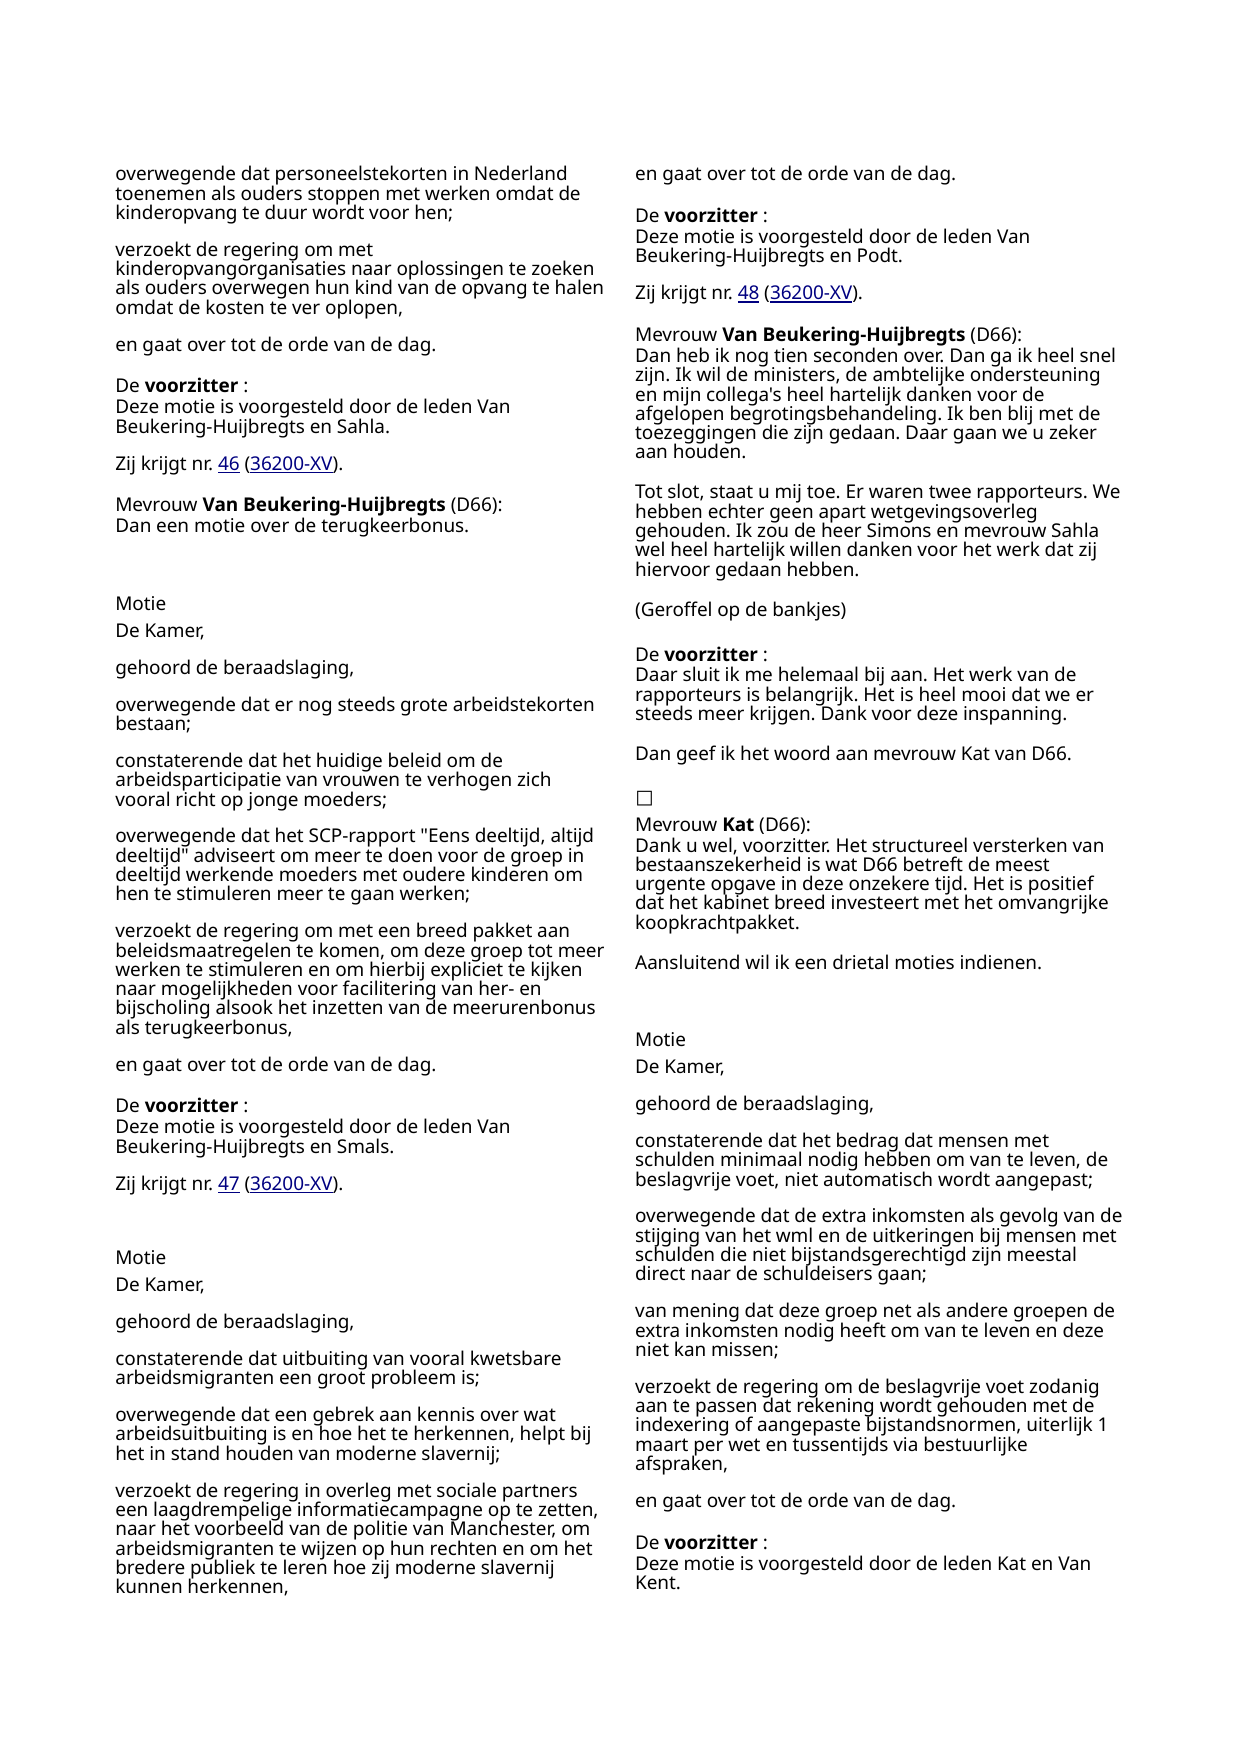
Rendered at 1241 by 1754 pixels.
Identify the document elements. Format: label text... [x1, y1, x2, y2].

text De voorzitter : [115, 373, 605, 398]
text Dan heb ik nog tien seconden over. Dan ga ik heel snel zijn. Ik wil de ministers, de ambtelijke ondersteuning en mijn collega's heel hartelijk danken voor de afgelopen begrotingsbehandeling. Ik ben blij met de toezeggingen die zijn gedaan. Daar gaan we u zeker aan houden. [635, 347, 1125, 463]
text en gaat over tot de orde van de dag. [115, 336, 605, 355]
text van mening dat deze groep net als andere groepen de extra inkomsten nodig heeft om van te leven en deze niet kan missen; [635, 1302, 1125, 1360]
text gehoord de beraadslaging, [115, 659, 605, 678]
text Zij krijgt nr. 46 (36200-XV). [115, 454, 605, 474]
text Motie [635, 1026, 1125, 1052]
text De voorzitter : [635, 641, 1125, 666]
text Daar sluit ik me helemaal bij aan. Het werk van de rapporteurs is belangrijk. Het is heel mooi dat we er steeds meer krijgen. Dank voor deze inspanning. [635, 666, 1125, 724]
text Zij krijgt nr. 47 (36200-XV). [115, 1174, 605, 1194]
text Dank u wel, voorzitter. Het structureel versterken van bestaanszekerheid is wat D66 betreft de meest urgente opgave in deze onzekere tijd. Het is positief dat het kabinet breed investeert met het omvangrijke koopkrachtpakket. [635, 837, 1125, 933]
text Deze motie is voorgesteld door de leden Kat en Van Kent. [635, 1554, 1125, 1593]
text constaterende dat het huidige beleid om de arbeidsparticipatie van vrouwen te verhogen zich vooral richt op jonge moeders; [115, 752, 605, 810]
text Motie [115, 590, 605, 616]
text verzoekt de regering om met een breed pakket aan beleidsmaatregelen te komen, om deze groep tot meer werken te stimuleren en om hierbij expliciet te kijken naar mogelijkheden voor facilitering van her- en bijscholing alsook het inzetten van de meerurenbonus als terugkeerbonus, [115, 922, 605, 1038]
text Dan geef ik het woord aan mevrouw Kat van D66. [635, 745, 1125, 764]
text De Kamer, [115, 1276, 605, 1295]
text en gaat over tot de orde van de dag. [635, 1492, 1125, 1511]
text overwegende dat een gebrek aan kennis over wat arbeidsuitbuiting is en hoe het te herkennen, helpt bij het in stand houden van moderne slavernij; [115, 1406, 605, 1464]
text De voorzitter : [635, 202, 1125, 228]
text overwegende dat de extra inkomsten als gevolg van de stijging van het wml en de uitkeringen bij mensen met schulden die niet bijstandsgerechtigd zijn meestal direct naar de schuldeisers gaan; [635, 1207, 1125, 1284]
text De Kamer, [635, 1058, 1125, 1077]
text Mevrouw Van Beukering-Huijbregts (D66): [635, 321, 1125, 347]
text constaterende dat het bedrag dat mensen met schulden minimaal nodig hebben om van te leven, de beslagvrije voet, niet automatisch wordt aangepast; [635, 1132, 1125, 1190]
text Tot slot, staat u mij toe. Er waren twee rapporteurs. We hebben echter geen apart wetgevingsoverleg gehouden. Ik zou de heer Simons en mevrouw Sahla wel heel hartelijk willen danken voor het werk dat zij hiervoor gedaan hebben. [635, 483, 1125, 580]
text Aansluitend wil ik een drietal moties indienen. [635, 954, 1125, 973]
text verzoekt de regering om de beslagvrije voet zodanig aan te passen dat rekening wordt gehouden met de indexering of aangepaste bijstandsnormen, uiterlijk 1 maart per wet en tussentijds via bestuurlijke afspraken, [635, 1378, 1125, 1474]
text ⬜ [635, 785, 1125, 811]
text verzoekt de regering in overleg met sociale partners een laagdrempelige informatiecampagne op te zetten, naar het voorbeeld van de politie van Manchester, om arbeidsmigranten te wijzen op hun rechten en om het bredere publiek te leren hoe zij moderne slavernij kunnen herkennen, [115, 1482, 605, 1597]
text Deze motie is voorgesteld door de leden Van Beukering-Huijbregts en Smals. [115, 1118, 605, 1157]
text Deze motie is voorgesteld door de leden Van Beukering-Huijbregts en Podt. [635, 228, 1125, 267]
text Deze motie is voorgesteld door de leden Van Beukering-Huijbregts en Sahla. [115, 398, 605, 437]
text Mevrouw Kat (D66): [635, 811, 1125, 837]
text en gaat over tot de orde van de dag. [635, 165, 1125, 184]
text constaterende dat uitbuiting van vooral kwetsbare arbeidsmigranten een groot probleem is; [115, 1350, 605, 1388]
text en gaat over tot de orde van de dag. [115, 1056, 605, 1075]
text De voorzitter : [115, 1093, 605, 1118]
text Mevrouw Van Beukering-Huijbregts (D66): [115, 492, 605, 517]
text De Kamer, [115, 622, 605, 641]
text gehoord de beraadslaging, [635, 1095, 1125, 1114]
text Dan een motie over de terugkeerbonus. [115, 517, 605, 537]
text verzoekt de regering om met kinderopvangorganisaties naar oplossingen te zoeken als ouders overwegen hun kind van de opvang te halen omdat de kosten te ver oplopen, [115, 241, 605, 318]
text gehoord de beraadslaging, [115, 1313, 605, 1332]
text Zij krijgt nr. 48 (36200-XV). [635, 284, 1125, 303]
text overwegende dat personeelstekorten in Nederland toenemen als ouders stoppen met werken omdat de kinderopvang te duur wordt voor hen; [115, 165, 605, 223]
text (Geroffel op de bankjes) [635, 601, 1125, 620]
text De voorzitter : [635, 1529, 1125, 1554]
text Motie [115, 1244, 605, 1270]
text overwegende dat het SCP-rapport "Eens deeltijd, altijd deeltijd" adviseert om meer te doen voor de groep in deeltijd werkende moeders met oudere kinderen om hen te stimuleren meer te gaan werken; [115, 827, 605, 904]
text overwegende dat er nog steeds grote arbeidstekorten bestaan; [115, 696, 605, 734]
